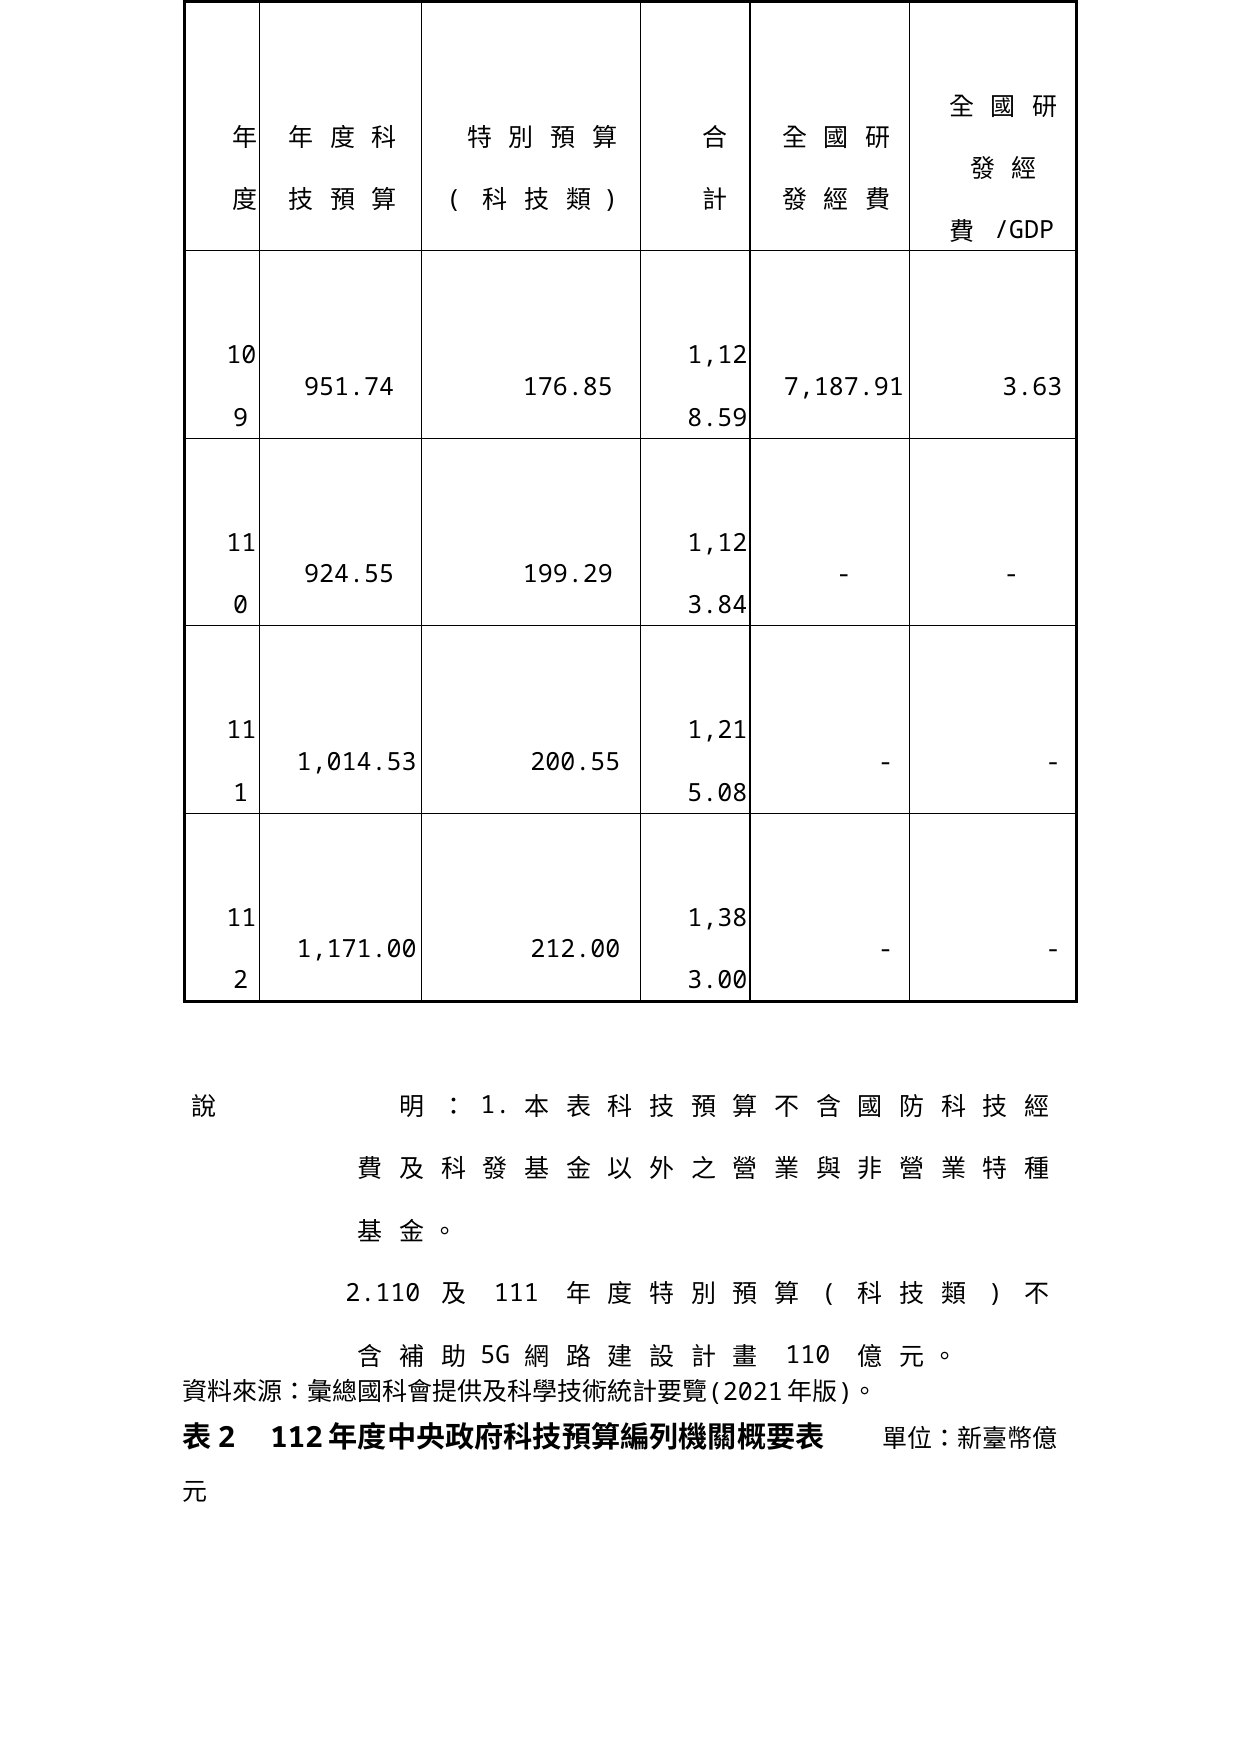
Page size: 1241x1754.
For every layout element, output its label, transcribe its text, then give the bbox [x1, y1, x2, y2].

table_header 年度 [186, 3, 259, 250]
table_cell 199.29 [422, 439, 640, 625]
table_cell 3.63 [910, 251, 1075, 437]
text 說 明：1.本表科技預算不含國防科技經費及科發基金以外之營業與非營業特種基金。 [183, 1062, 1058, 1250]
table_cell 1,215.08 [641, 626, 749, 812]
table_cell 110 [186, 439, 259, 625]
table_cell 111 [186, 626, 259, 812]
table_cell 1,123.84 [641, 439, 749, 625]
table_cell 951.74 [260, 251, 421, 437]
table_header 全國研發經費/GDP [910, 3, 1075, 250]
table_cell 1,128.59 [641, 251, 749, 437]
table_cell - [910, 439, 1075, 625]
text 2.110及111年度特別預算(科技類)不含補助5G網路建設計畫110億元。 [183, 1250, 1058, 1375]
table_cell - [751, 626, 909, 812]
table_cell 176.85 [422, 251, 640, 437]
table_header 特別預算(科技類) [422, 3, 640, 250]
table_cell - [751, 439, 909, 625]
table_cell - [751, 814, 909, 1000]
table_cell 200.55 [422, 626, 640, 812]
table_cell 1,171.00 [260, 814, 421, 1000]
table_header 合計 [641, 3, 749, 250]
table_cell 1,014.53 [260, 626, 421, 812]
table_header 全國研發經費 [751, 3, 909, 250]
text 表2 112年度中央政府科技預算編列機關概要表 單位：新臺幣億元 [183, 1406, 1058, 1510]
text 資料來源：彙總國科會提供及科學技術統計要覽(2021年版)。 [183, 1375, 1058, 1406]
table_cell 1,383.00 [641, 814, 749, 1000]
table_cell 112 [186, 814, 259, 1000]
table_cell 7,187.91 [751, 251, 909, 437]
table_cell - [910, 814, 1075, 1000]
table_cell 212.00 [422, 814, 640, 1000]
table_cell 924.55 [260, 439, 421, 625]
table_cell 109 [186, 251, 259, 437]
table_header 年度科技預算 [260, 3, 421, 250]
table_cell - [910, 626, 1075, 812]
